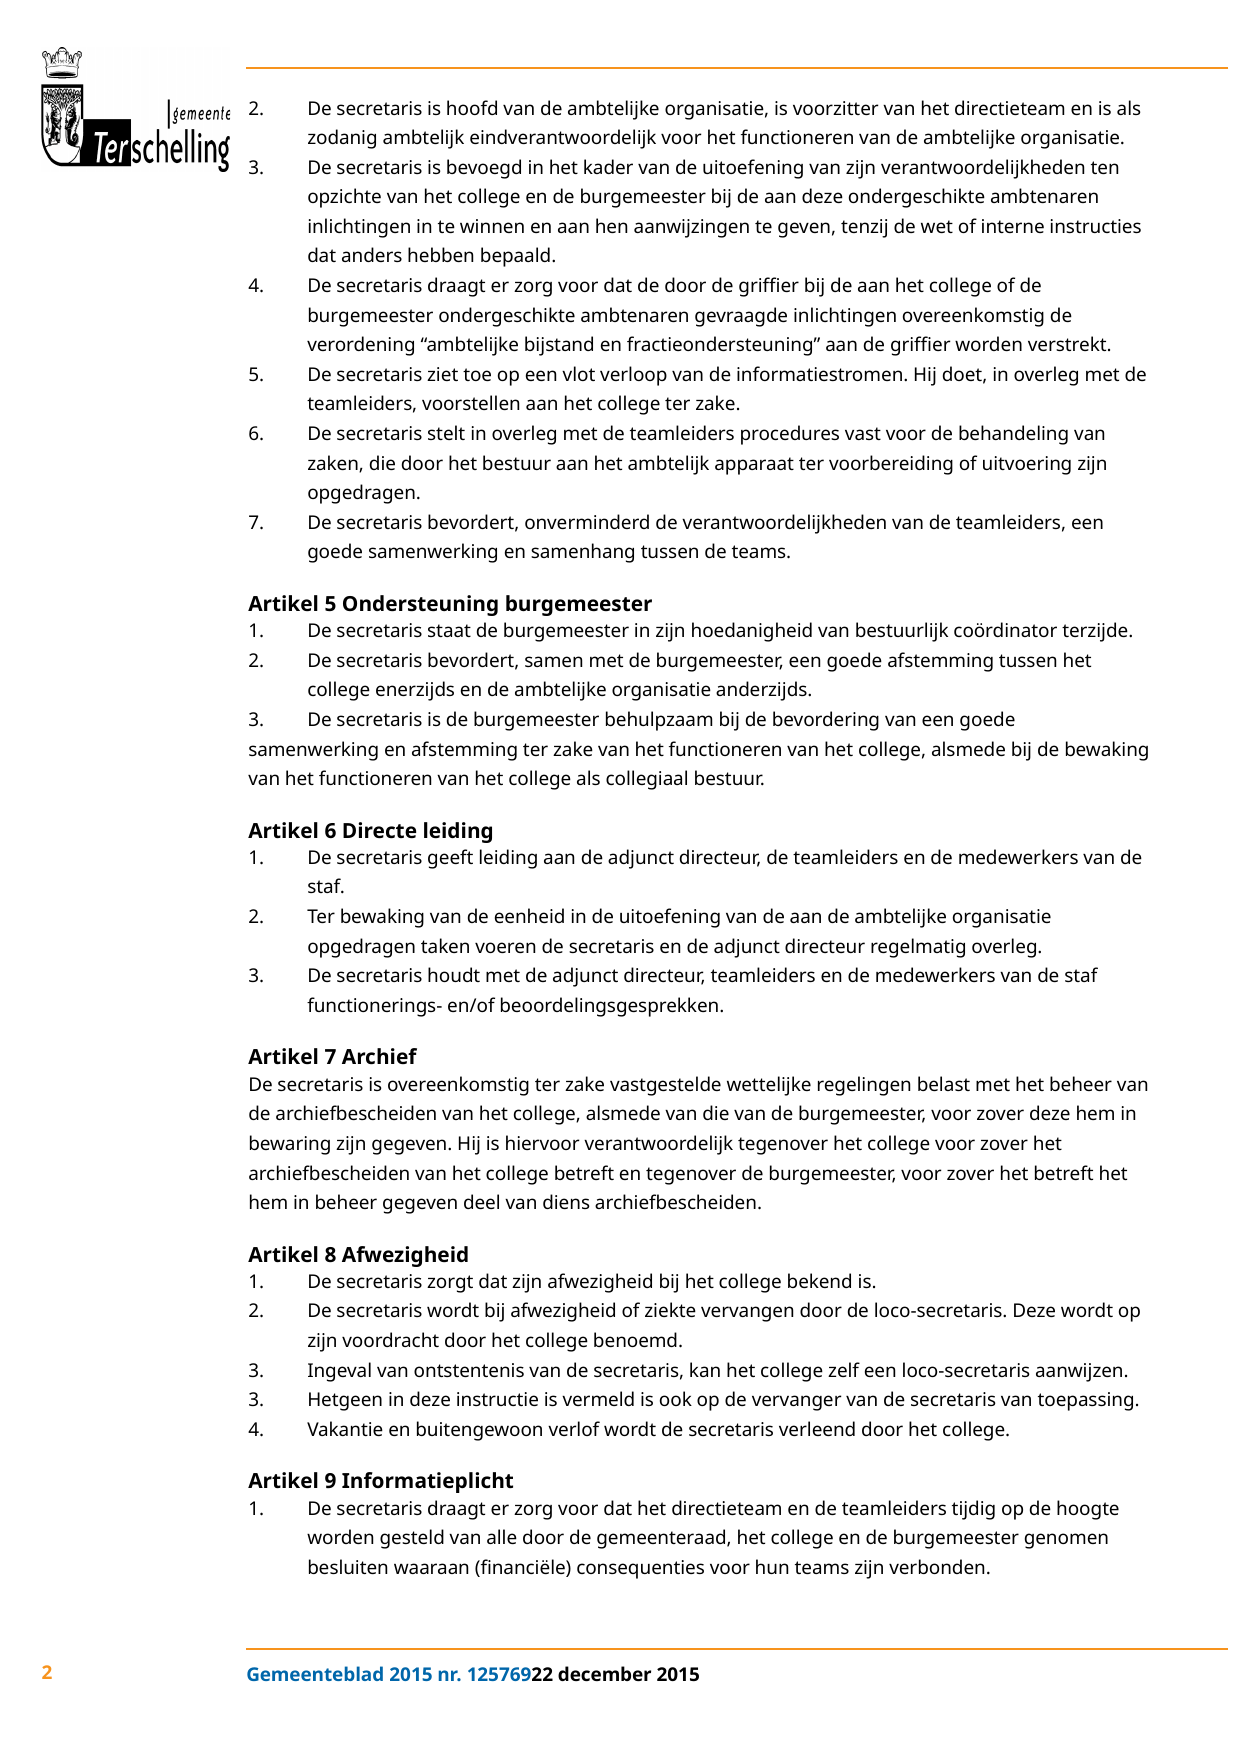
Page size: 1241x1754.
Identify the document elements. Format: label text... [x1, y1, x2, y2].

text samenwerking en afstemming ter zake van het functioneren van het college, alsmede bij de bewaking van het functioneren van het college als collegiaal bestuur. [248, 736, 1152, 791]
list De secretaris bevordert, onverminderd de verantwoordelijkheden van de teamleiders, een goede samenwerking en samenhang tussen de teams. [248, 509, 1152, 564]
text Artikel 9 Informatieplicht [248, 1466, 1152, 1495]
list Ter bewaking van de eenheid in de uitoefening van de aan de ambtelijke organisatie opgedragen taken voeren de secretaris en de adjunct directeur regelmatig overleg. [248, 903, 1152, 959]
text Artikel 7 Archief [248, 1042, 1152, 1071]
list De secretaris staat de burgemeester in zijn hoedanigheid van bestuurlijk coördinator terzijde. [248, 617, 1152, 643]
list De secretaris stelt in overleg met de teamleiders procedures vast voor de behandeling van zaken, die door het bestuur aan het ambtelijk apparaat ter voorbereiding of uitvoering zijn opgedragen. [248, 420, 1152, 505]
list De secretaris is hoofd van de ambtelijke organisatie, is voorzitter van het directieteam en is als zodanig ambtelijk eindverantwoordelijk voor het functioneren van de ambtelijke organisatie. [248, 95, 1152, 150]
list De secretaris houdt met de adjunct directeur, teamleiders en de medewerkers van de staf functionerings- en/of beoordelingsgesprekken. [248, 962, 1152, 1018]
text De secretaris is overeenkomstig ter zake vastgestelde wettelijke regelingen belast met het beheer van de archiefbescheiden van het college, alsmede van die van de burgemeester, voor zover deze hem in bewaring zijn gegeven. Hij is hiervoor verantwoordelijk tegenover het college voor zover het archiefbescheiden van het college betreft en tegenover de burgemeester, voor zover het betreft het hem in beheer gegeven deel van diens archiefbescheiden. [248, 1071, 1152, 1215]
list Ingeval van ontstentenis van de secretaris, kan het college zelf een loco-secretaris aanwijzen. [248, 1357, 1152, 1383]
list Vakantie en buitengewoon verlof wordt de secretaris verleend door het college. [248, 1416, 1152, 1442]
list De secretaris zorgt dat zijn afwezigheid bij het college bekend is. [248, 1268, 1152, 1294]
text Artikel 5 Ondersteuning burgemeester [248, 589, 1152, 617]
list De secretaris bevordert, samen met de burgemeester, een goede afstemming tussen het college enerzijds en de ambtelijke organisatie anderzijds. [248, 647, 1152, 702]
list De secretaris is bevoegd in het kader van de uitoefening van zijn verantwoordelijkheden ten opzichte van het college en de burgemeester bij de aan deze ondergeschikte ambtenaren inlichtingen in te winnen en aan hen aanwijzingen te geven, tenzij de wet of interne instructies dat anders hebben bepaald. [248, 154, 1152, 268]
list De secretaris geeft leiding aan de adjunct directeur, de teamleiders en de medewerkers van de staf. [248, 844, 1152, 899]
list De secretaris draagt er zorg voor dat de door de griffier bij de aan het college of de burgemeester ondergeschikte ambtenaren gevraagde inlichtingen overeenkomstig de verordening “ambtelijke bijstand en fractieondersteuning” aan de griffier worden verstrekt. [248, 272, 1152, 357]
list De secretaris ziet toe op een vlot verloop van de informatiestromen. Hij doet, in overleg met de teamleiders, voorstellen aan het college ter zake. [248, 361, 1152, 416]
text Artikel 6 Directe leiding [248, 816, 1152, 844]
list De secretaris draagt er zorg voor dat het directieteam en de teamleiders tijdig op de hoogte worden gesteld van alle door de gemeenteraad, het college en de burgemeester genomen besluiten waaraan (financiële) consequenties voor hun teams zijn verbonden. [248, 1495, 1152, 1580]
list Hetgeen in deze instructie is vermeld is ook op de vervanger van de secretaris van toepassing. [248, 1386, 1152, 1412]
list De secretaris is de burgemeester behulpzaam bij de bevordering van een goede [248, 706, 1152, 732]
list De secretaris wordt bij afwezigheid of ziekte vervangen door de loco-secretaris. Deze wordt op zijn voordracht door het college benoemd. [248, 1298, 1152, 1353]
picture [41, 47, 231, 172]
text Artikel 8 Afwezigheid [248, 1240, 1152, 1268]
